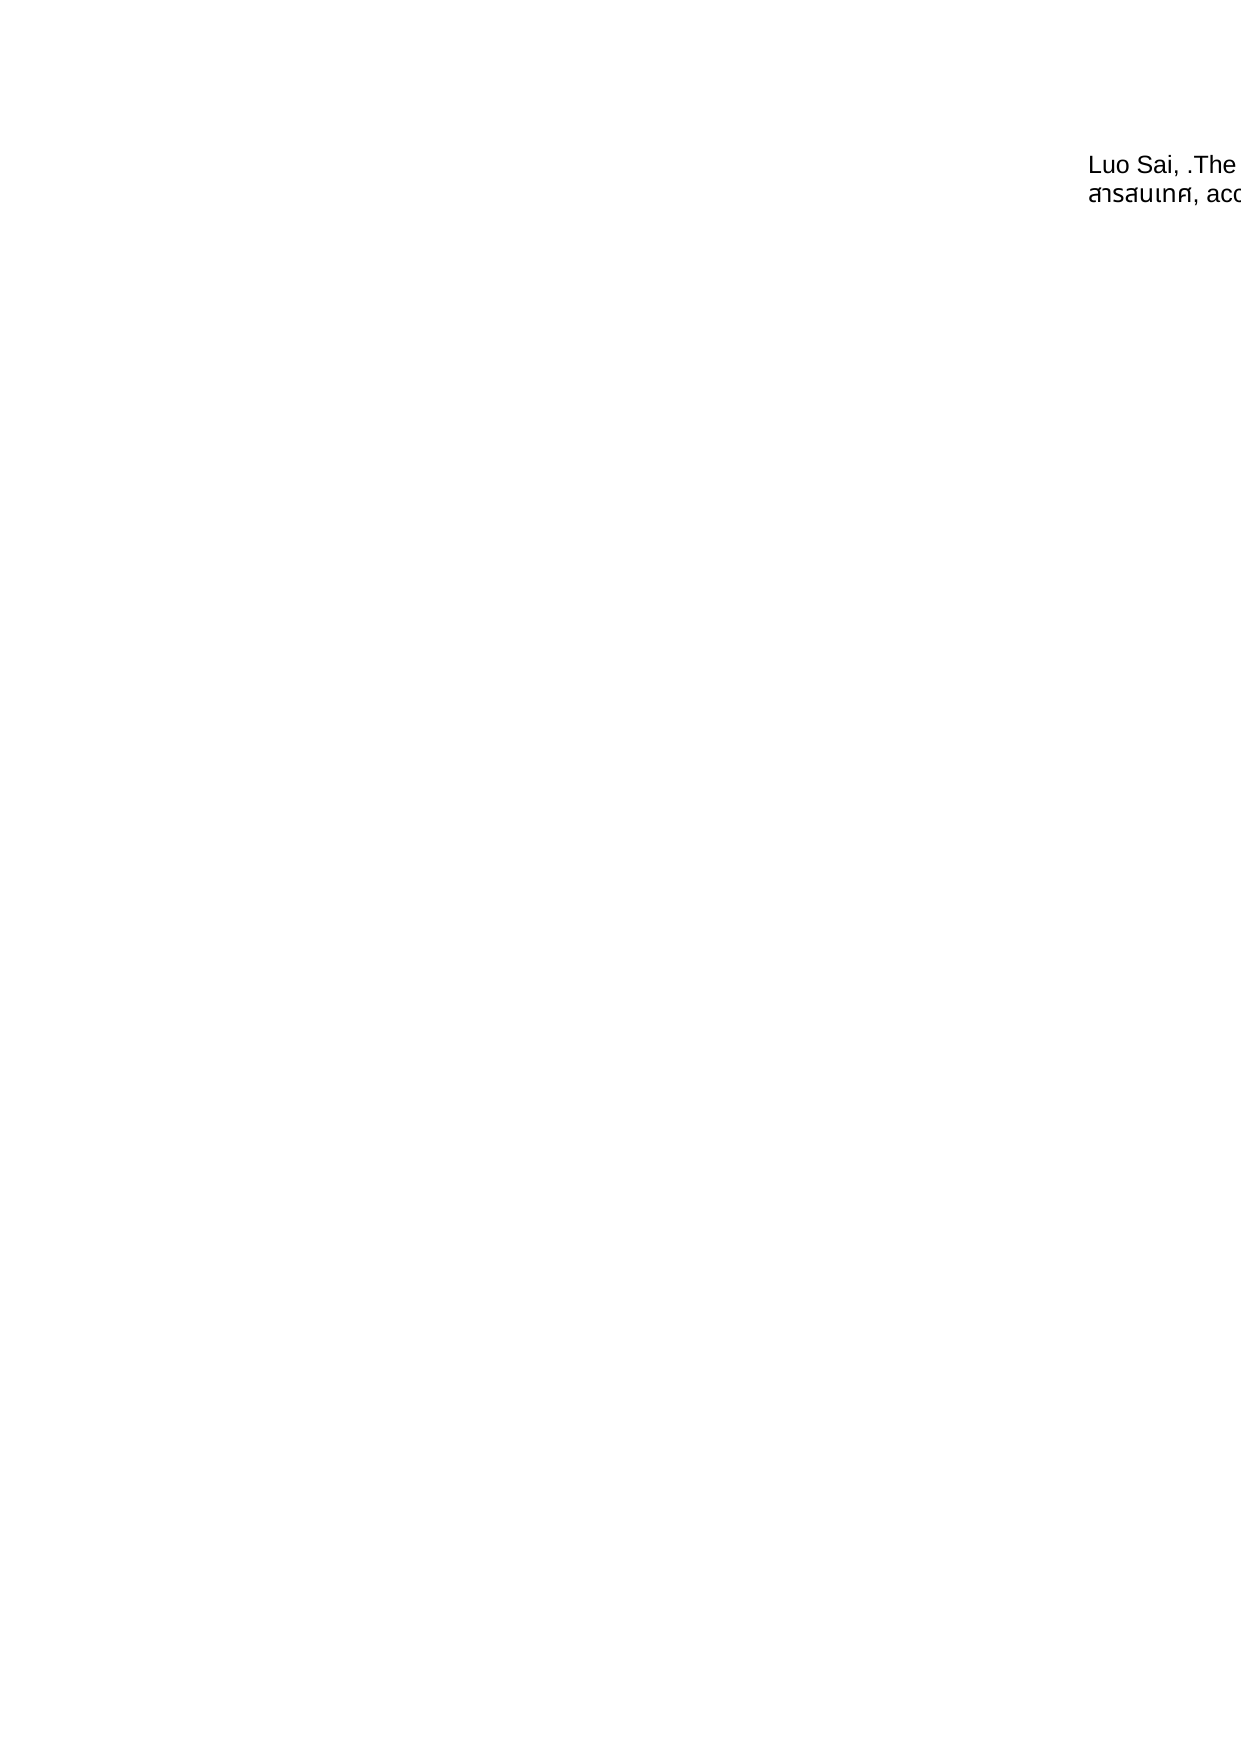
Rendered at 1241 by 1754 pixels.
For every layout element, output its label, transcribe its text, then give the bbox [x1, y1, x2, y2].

text Luo Sai, .The development of training course based on nondirective teaching theory to improve visual communication design ability of undergraduate students. Bansomdejchaophaya rajabhat university. Office of Academic Resources and Information Technology, คลังข้อมูลดิจิทัล สำนักวิทยบริการและเทคโนโลยีสารสนเทศ, accessed May 20, 2024, http://dlib.bsru.ac.th/s/library/item/2890 [1088, 150, 1240, 207]
